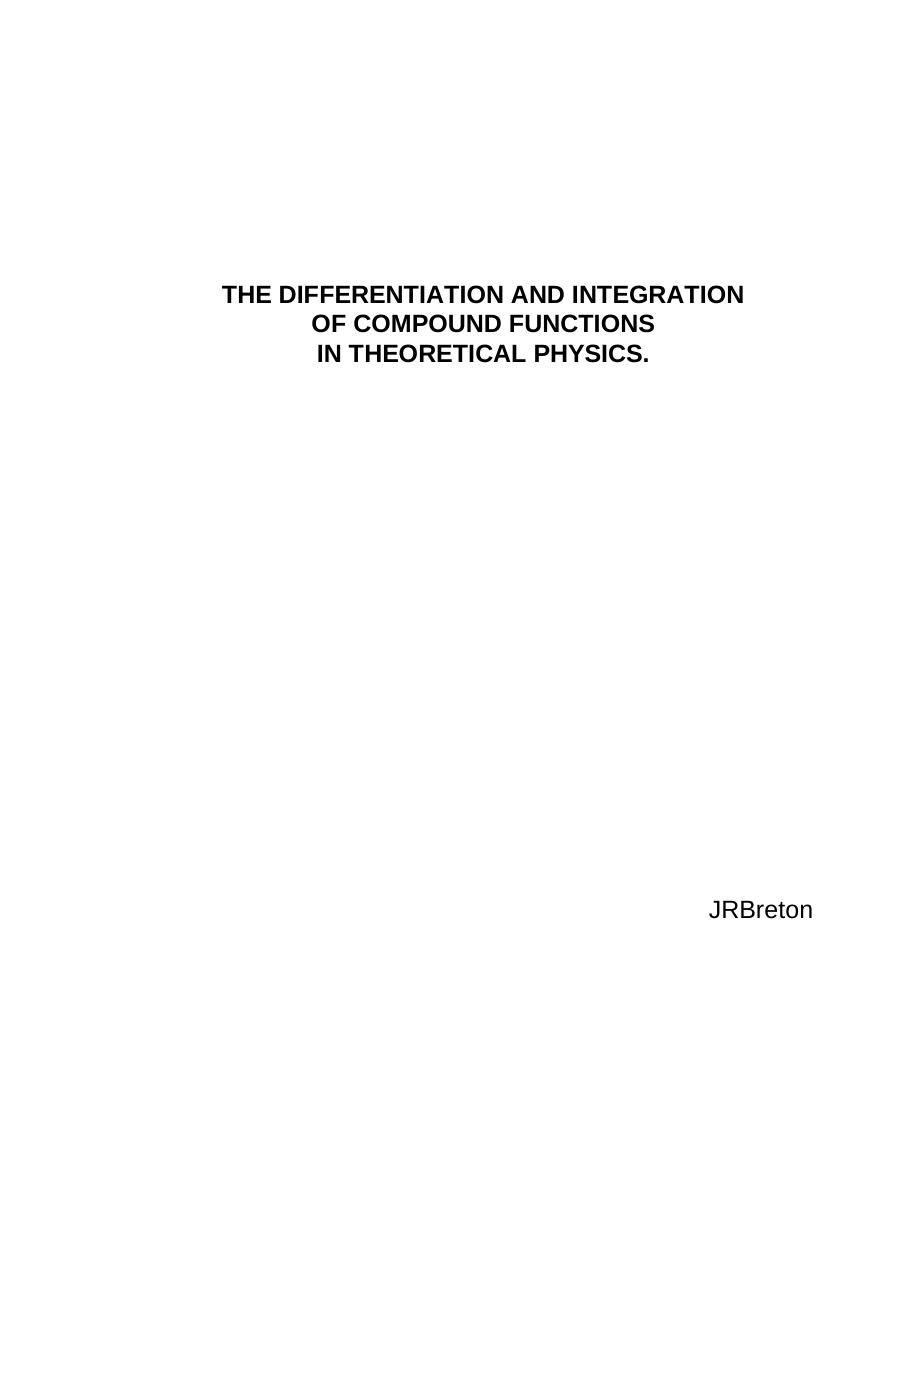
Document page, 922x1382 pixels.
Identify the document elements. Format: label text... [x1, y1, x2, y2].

text JRBreton [153, 895, 813, 924]
subtitle The Differentiation and integration [150, 280, 816, 309]
subtitle of compound functions [150, 309, 816, 338]
subtitle in theoretical physics. [150, 338, 816, 367]
